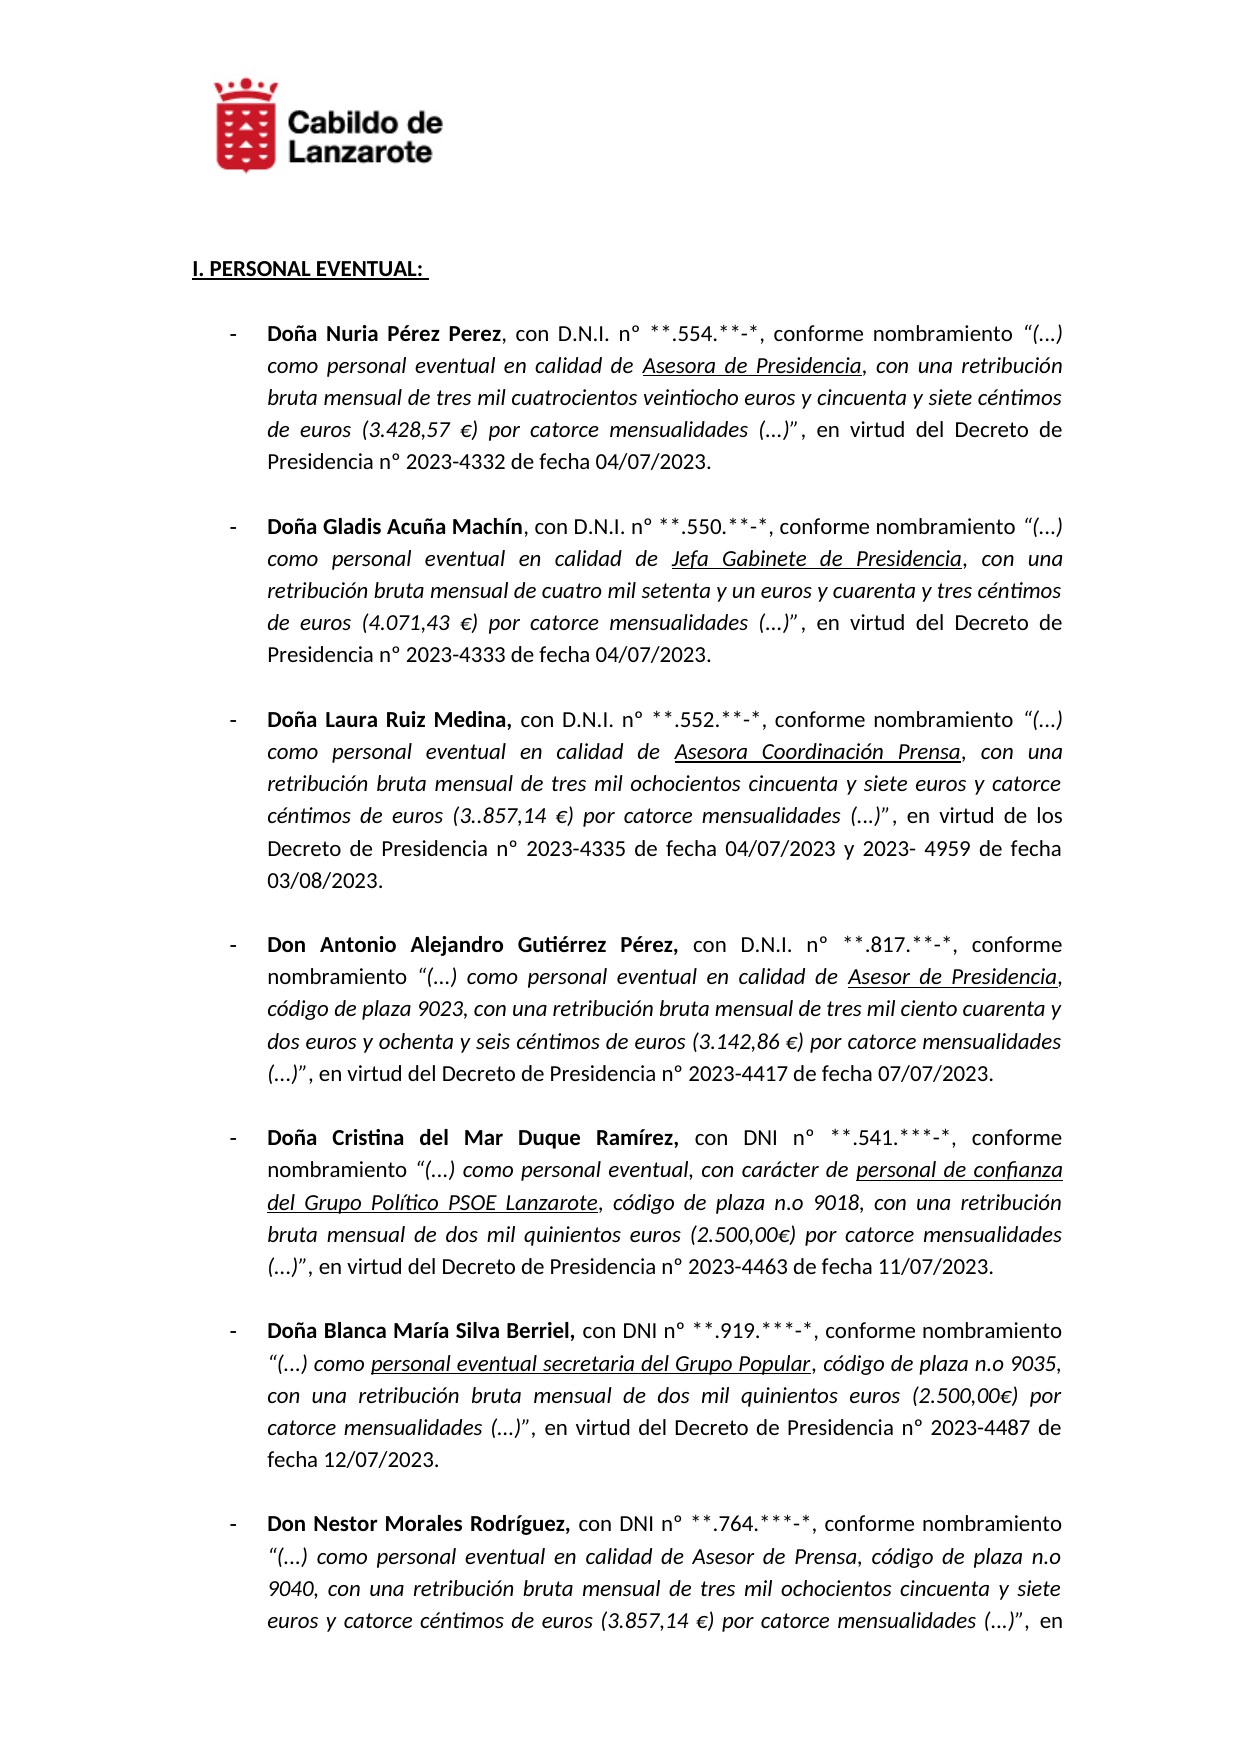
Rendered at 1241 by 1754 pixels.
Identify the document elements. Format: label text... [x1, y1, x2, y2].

list Don Antonio Alejandro Gutiérrez Pérez, con D.N.I. nº **.817.**-*, conforme nombramiento “(...) como personal eventual en calidad de Asesor de Presidencia, código de plaza 9023, con una retribución bruta mensual de tres mil ciento cuarenta y dos euros y ochenta y seis céntimos de euros (3.142,86 €) por catorce mensualidades (...)”, en virtud del Decreto de Presidencia nº 2023-4417 de fecha 07/07/2023. [229, 930, 1063, 1087]
list Doña Laura Ruiz Medina, con D.N.I. nº **.552.**-*, conforme nombramiento “(...) como personal eventual en calidad de Asesora Coordinación Prensa, con una retribución bruta mensual de tres mil ochocientos cincuenta y siete euros y catorce céntimos de euros (3..857,14 €) por catorce mensualidades (...)”, en virtud de los Decreto de Presidencia nº 2023-4335 de fecha 04/07/2023 y 2023- 4959 de fecha 03/08/2023. [229, 705, 1063, 894]
list Doña Nuria Pérez Perez, con D.N.I. nº **.554.**-*, conforme nombramiento “(...) como personal eventual en calidad de Asesora de Presidencia, con una retribución bruta mensual de tres mil cuatrocientos veintiocho euros y cincuenta y siete céntimos de euros (3.428,57 €) por catorce mensualidades (...)”, en virtud del Decreto de Presidencia nº 2023-4332 de fecha 04/07/2023. [229, 319, 1063, 475]
picture [192, 73, 499, 174]
list Doña Gladis Acuña Machín, con D.N.I. nº **.550.**-*, conforme nombramiento “(...) como personal eventual en calidad de Jefa Gabinete de Presidencia, con una retribución bruta mensual de cuatro mil setenta y un euros y cuarenta y tres céntimos de euros (4.071,43 €) por catorce mensualidades (...)”, en virtud del Decreto de Presidencia nº 2023-4333 de fecha 04/07/2023. [229, 512, 1063, 668]
list Doña Blanca María Silva Berriel, con DNI nº **.919.***-*, conforme nombramiento “(...) como personal eventual secretaria del Grupo Popular, código de plaza n.o 9035, con una retribución bruta mensual de dos mil quinientos euros (2.500,00€) por catorce mensualidades (...)”, en virtud del Decreto de Presidencia nº 2023-4487 de fecha 12/07/2023. [229, 1316, 1063, 1473]
list Doña Cristina del Mar Duque Ramírez, con DNI nº **.541.***-*, conforme nombramiento “(...) como personal eventual, con carácter de personal de confianza del Grupo Político PSOE Lanzarote, código de plaza n.o 9018, con una retribución bruta mensual de dos mil quinientos euros (2.500,00€) por catorce mensualidades (...)”, en virtud del Decreto de Presidencia nº 2023-4463 de fecha 11/07/2023. [229, 1123, 1063, 1280]
text I. PERSONAL EVENTUAL: [192, 254, 1063, 282]
list Don Nestor Morales Rodríguez, con DNI nº **.764.***-*, conforme nombramiento “(...) como personal eventual en calidad de Asesor de Prensa, código de plaza n.o 9040, con una retribución bruta mensual de tres mil ochocientos cincuenta y siete euros y catorce céntimos de euros (3.857,14 €) por catorce mensualidades (...)”, en [229, 1509, 1063, 1634]
